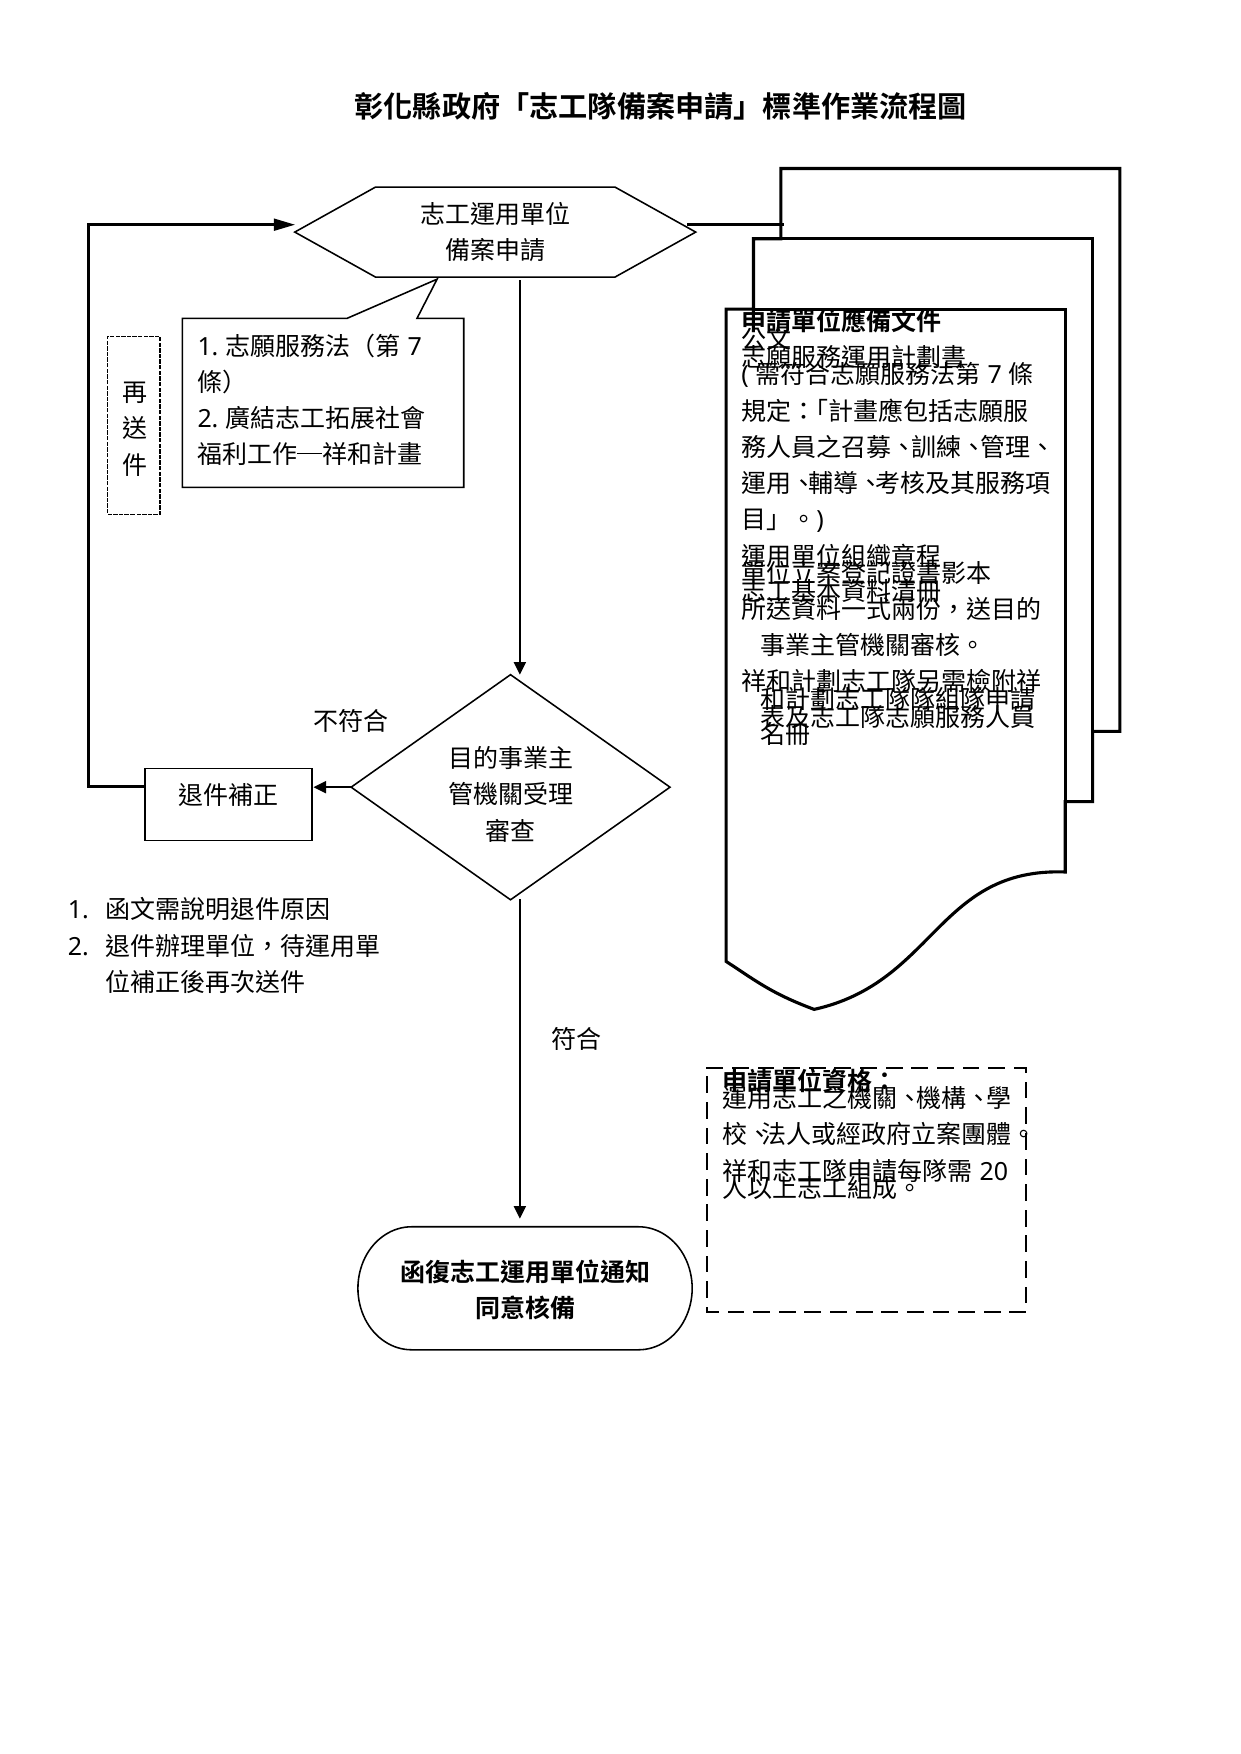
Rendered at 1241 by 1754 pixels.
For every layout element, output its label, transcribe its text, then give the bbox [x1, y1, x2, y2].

text 彰化縣政府「志工隊備案申請」標準作業流程圖 [274, 84, 1047, 126]
list 退件辦理單位，待運用單位補正後再次送件 [68, 926, 391, 999]
list 函文需說明退件原因 [68, 890, 391, 926]
